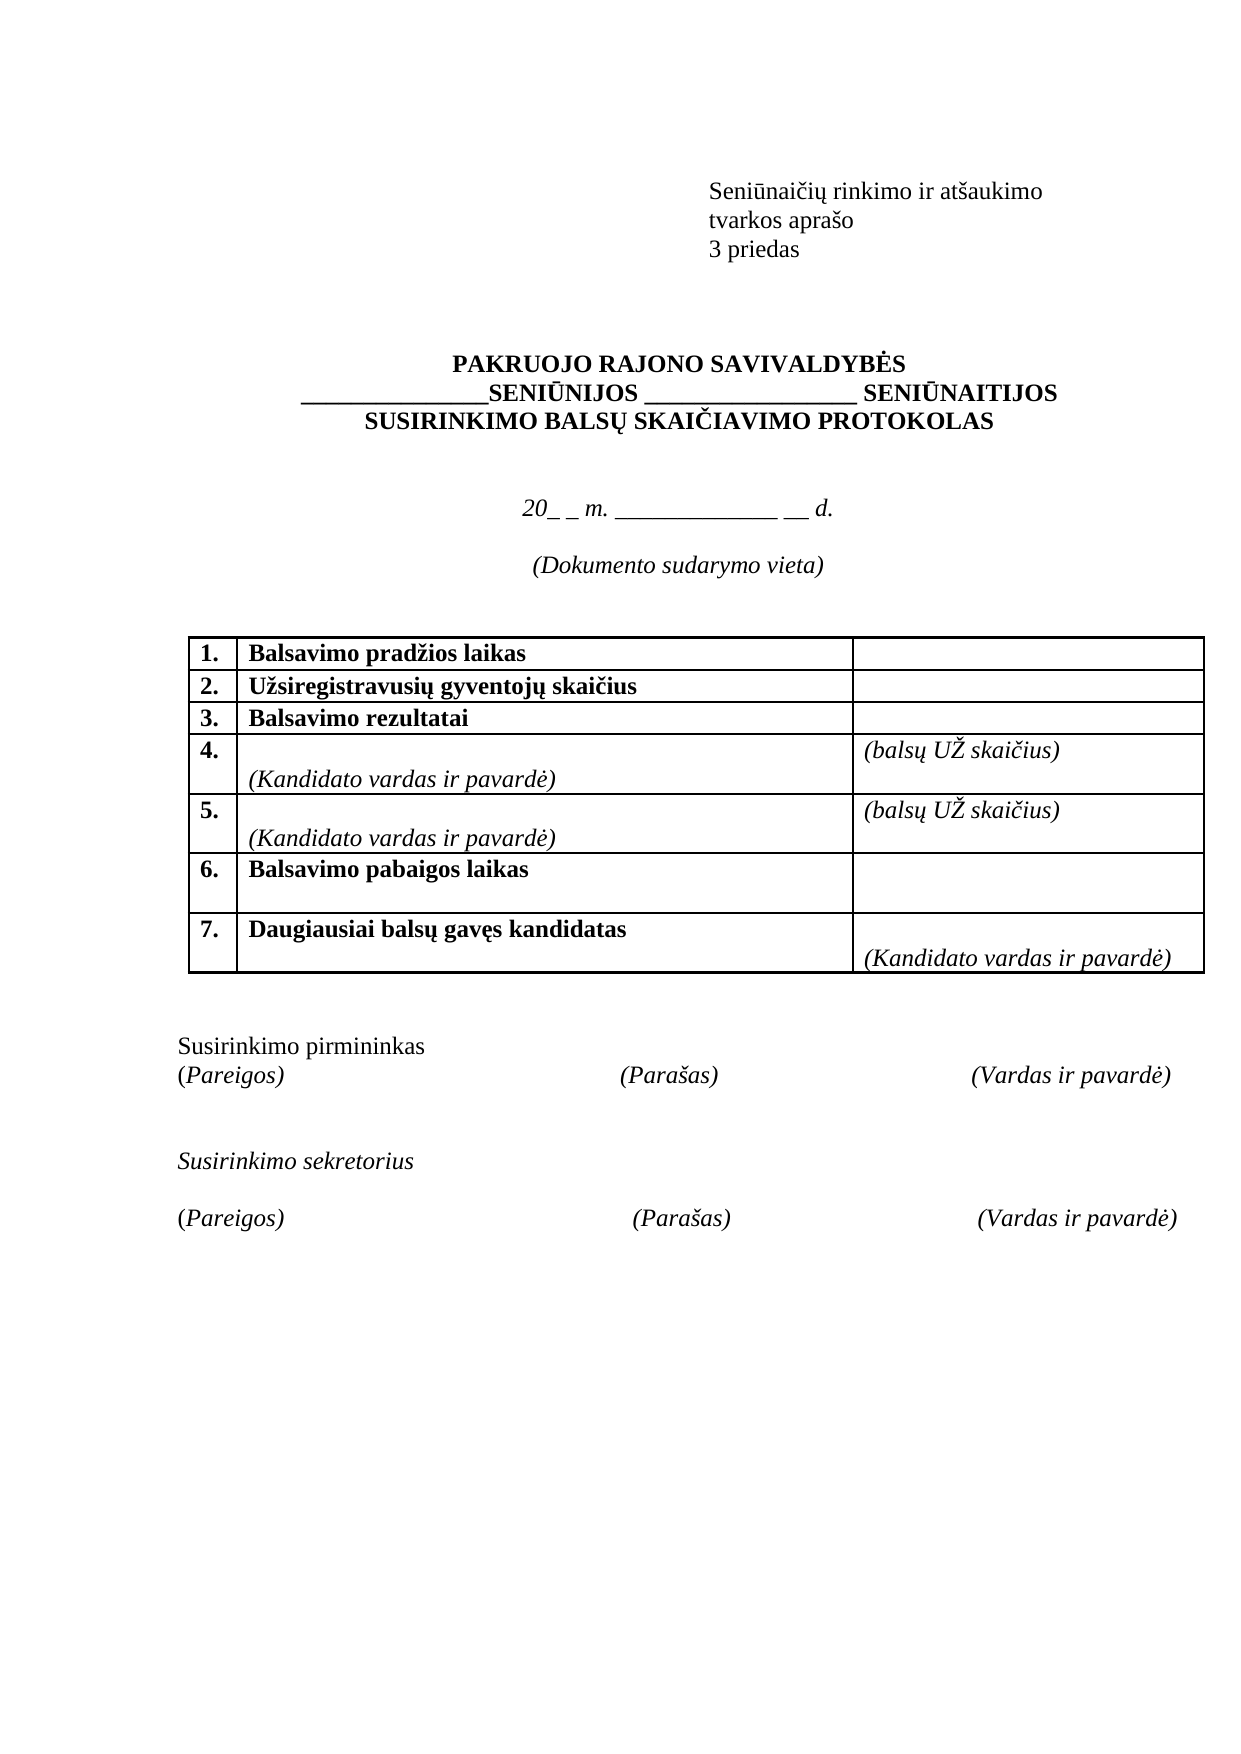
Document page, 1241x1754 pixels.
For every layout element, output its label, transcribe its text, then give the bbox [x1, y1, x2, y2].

text 20_ _ m. _____________ __ d. [177, 493, 1181, 521]
text PAKRUOJO RAJONO SAVIVALDYBĖS [177, 349, 1181, 378]
text SUSIRINKIMO BALSŲ SKAIČIAVIMO PROTOKOLAS [177, 406, 1181, 435]
text 3 priedas [177, 234, 1181, 263]
table_cell (balsų UŽ skaičius) [854, 795, 1203, 852]
table_cell Užsiregistravusių gyventojų skaičius [238, 671, 852, 701]
table_cell (Kandidato vardas ir pavardė) [854, 914, 1203, 971]
table_cell (Kandidato vardas ir pavardė) [238, 735, 852, 793]
table_cell (Kandidato vardas ir pavardė) [238, 795, 852, 852]
text Susirinkimo pirmininkas [177, 1031, 1181, 1060]
table_cell [854, 671, 1203, 701]
text Susirinkimo sekretorius [177, 1146, 1181, 1175]
text (Pareigos) (Parašas) (Vardas ir pavardė) [177, 1060, 1181, 1088]
table_cell 6. [190, 854, 236, 912]
table_cell [854, 854, 1203, 912]
table_cell 4. [190, 735, 236, 793]
table_cell Daugiausiai balsų gavęs kandidatas [238, 914, 852, 971]
table_cell (balsų UŽ skaičius) [854, 735, 1203, 793]
table_header 1. [190, 639, 236, 669]
table_cell 5. [190, 795, 236, 852]
table_cell [854, 703, 1203, 733]
text (Pareigos) (Parašas) (Vardas ir pavardė) [177, 1203, 1181, 1232]
table_cell 7. [190, 914, 236, 971]
text (Dokumento sudarymo vieta) [177, 550, 1181, 579]
table_cell Balsavimo rezultatai [238, 703, 852, 733]
text _______________SENIŪNIJOS _________________ SENIŪNAITIJOS [177, 378, 1181, 406]
table_cell Balsavimo pabaigos laikas [238, 854, 852, 912]
table_cell 3. [190, 703, 236, 733]
table_header [854, 639, 1203, 669]
text Seniūnaičių rinkimo ir atšaukimo [177, 176, 1181, 205]
text tvarkos aprašo [177, 205, 1181, 234]
table_cell 2. [190, 671, 236, 701]
table_header Balsavimo pradžios laikas [238, 639, 852, 669]
